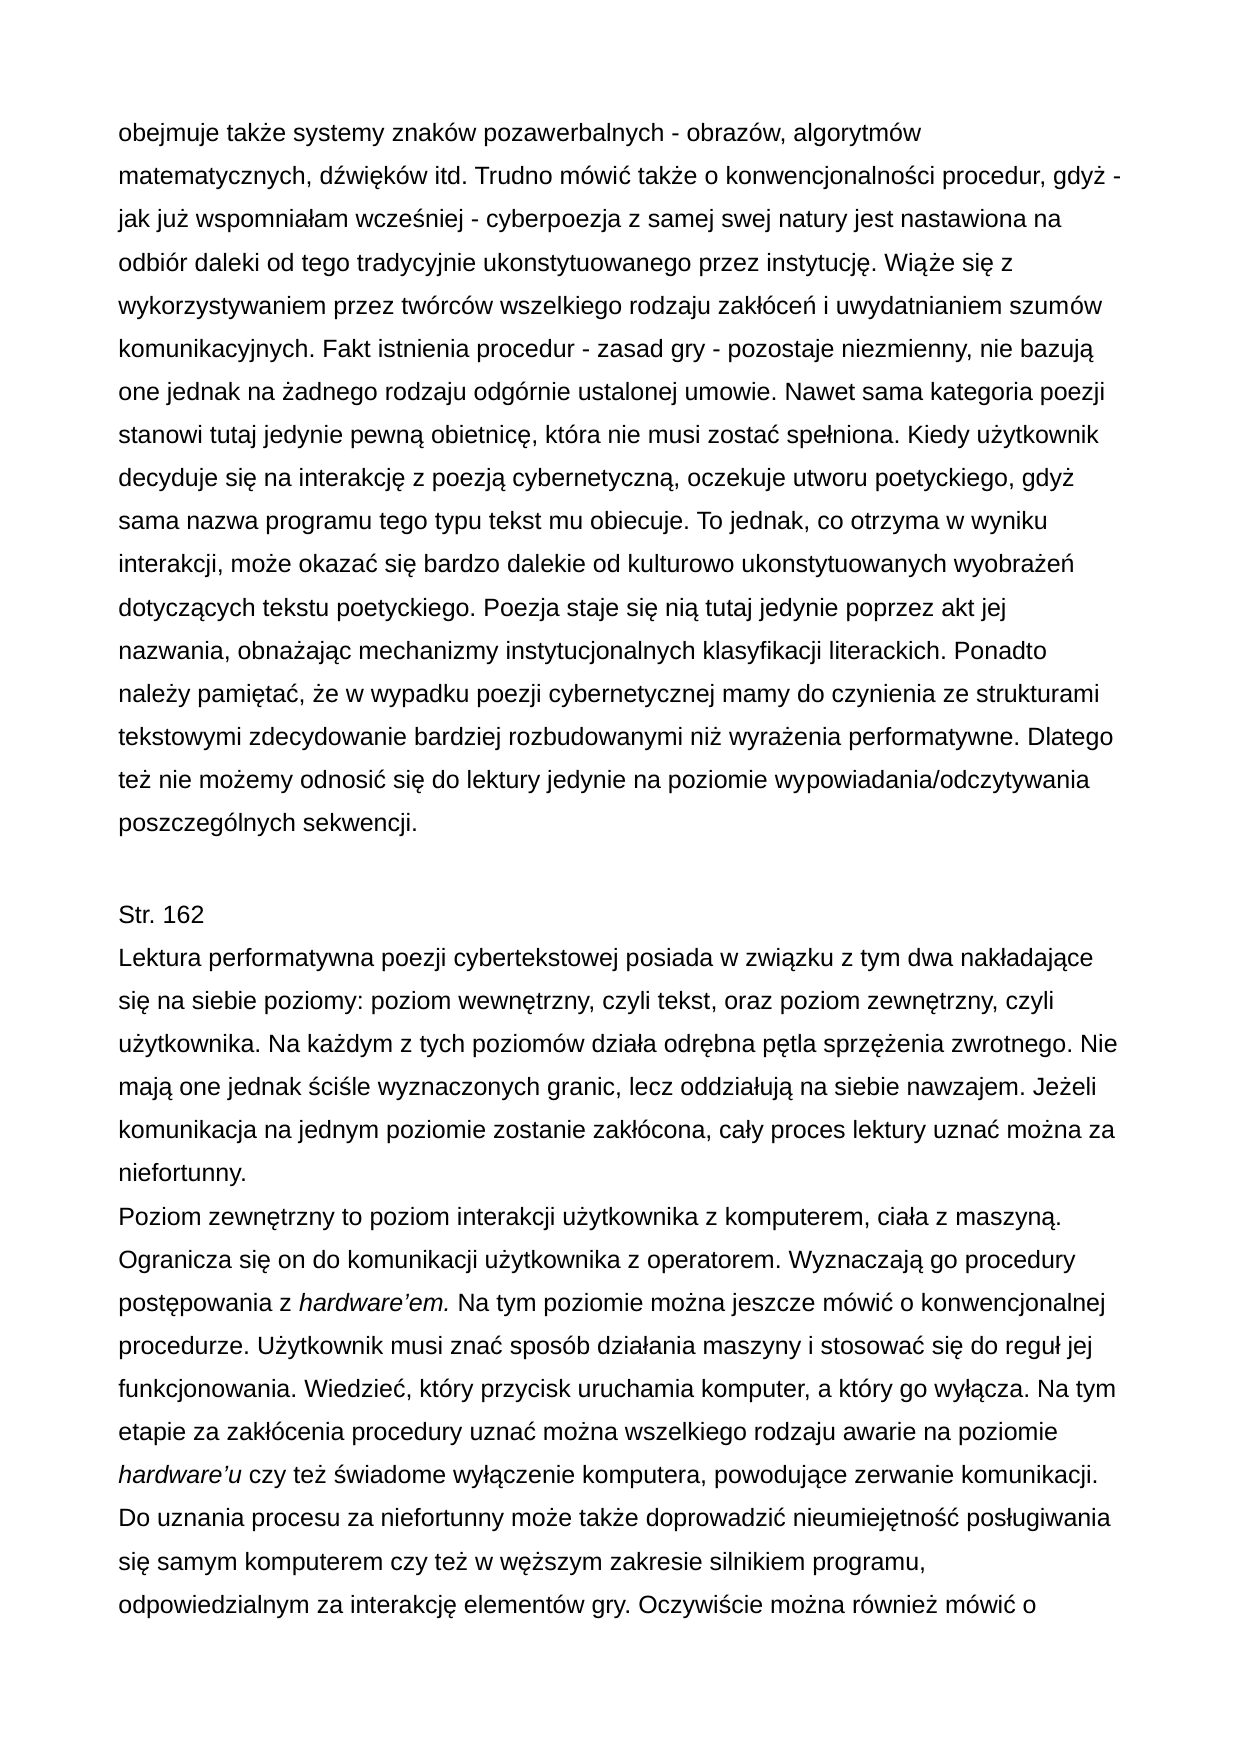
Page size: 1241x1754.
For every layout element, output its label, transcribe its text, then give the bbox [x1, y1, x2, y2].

text obejmuje także systemy znaków pozawerbalnych - obrazów, algorytmów matematycznych, dźwięków itd. Trudno mówić także o konwencjonalności procedur, gdyż - jak już wspomniałam wcześniej - cyberpoezja z samej swej natury jest nastawiona na odbiór daleki od tego tradycyjnie ukonstytuowanego przez instytucję. Wiąże się z wykorzystywaniem przez twórców wszelkiego rodzaju zakłóceń i uwydatnianiem szumów komunikacyjnych. Fakt istnienia procedur - zasad gry - pozostaje niezmienny, nie bazują one jednak na żadnego rodzaju odgórnie ustalonej umowie. Nawet sama kategoria poezji stanowi tutaj jedynie pewną obietnicę, która nie musi zostać spełniona. Kiedy użytkownik decyduje się na interakcję z poezją cybernetyczną, oczekuje utworu poetyckiego, gdyż sama nazwa programu tego typu tekst mu obiecuje. To jednak, co otrzyma w wyniku interakcji, może okazać się bardzo dalekie od kulturowo ukonstytuowanych wyobrażeń dotyczących tekstu poetyckiego. Poezja staje się nią tutaj jedynie poprzez akt jej nazwania, obnażając mechanizmy instytucjonalnych klasyfikacji literackich. Ponadto należy pamiętać, że w wypadku poezji cybernetycznej mamy do czynienia ze strukturami tekstowymi zdecydowanie bardziej rozbudowanymi niż wyrażenia performatywne. Dlatego też nie możemy odnosić się do lektury jedynie na poziomie wypowiadania/odczytywania poszczególnych sekwencji. [118, 118, 1122, 837]
text Poziom zewnętrzny to poziom interakcji użytkownika z komputerem, ciała z maszyną. Ogranicza się on do komunikacji użytkownika z operatorem. Wyznaczają go procedury postępowania z hardware’em. Na tym poziomie można jeszcze mówić o konwencjonalnej procedurze. Użytkownik musi znać sposób działania maszyny i stosować się do reguł jej funkcjonowania. Wiedzieć, który przycisk uruchamia komputer, a który go wyłącza. Na tym etapie za zakłócenia procedury uznać można wszelkiego rodzaju awarie na poziomie hardware’u czy też świadome wyłączenie komputera, powodujące zerwanie komunikacji. Do uznania procesu za niefortunny może także doprowadzić nieumiejętność posługiwania się samym komputerem czy też w węższym zakresie silnikiem programu, odpowiedzialnym za interakcję elementów gry. Oczywiście można również mówić o [118, 1202, 1122, 1618]
text Lektura performatywna poezji cybertekstowej posiada w związku z tym dwa nakładające się na siebie poziomy: poziom wewnętrzny, czyli tekst, oraz poziom zewnętrzny, czyli użytkownika. Na każdym z tych poziomów działa odrębna pętla sprzężenia zwrotnego. Nie mają one jednak ściśle wyznaczonych granic, lecz oddziałują na siebie nawzajem. Jeżeli komunikacja na jednym poziomie zostanie zakłócona, cały proces lektury uznać można za niefortunny. [118, 943, 1122, 1187]
text Str. 162 [118, 900, 1122, 928]
